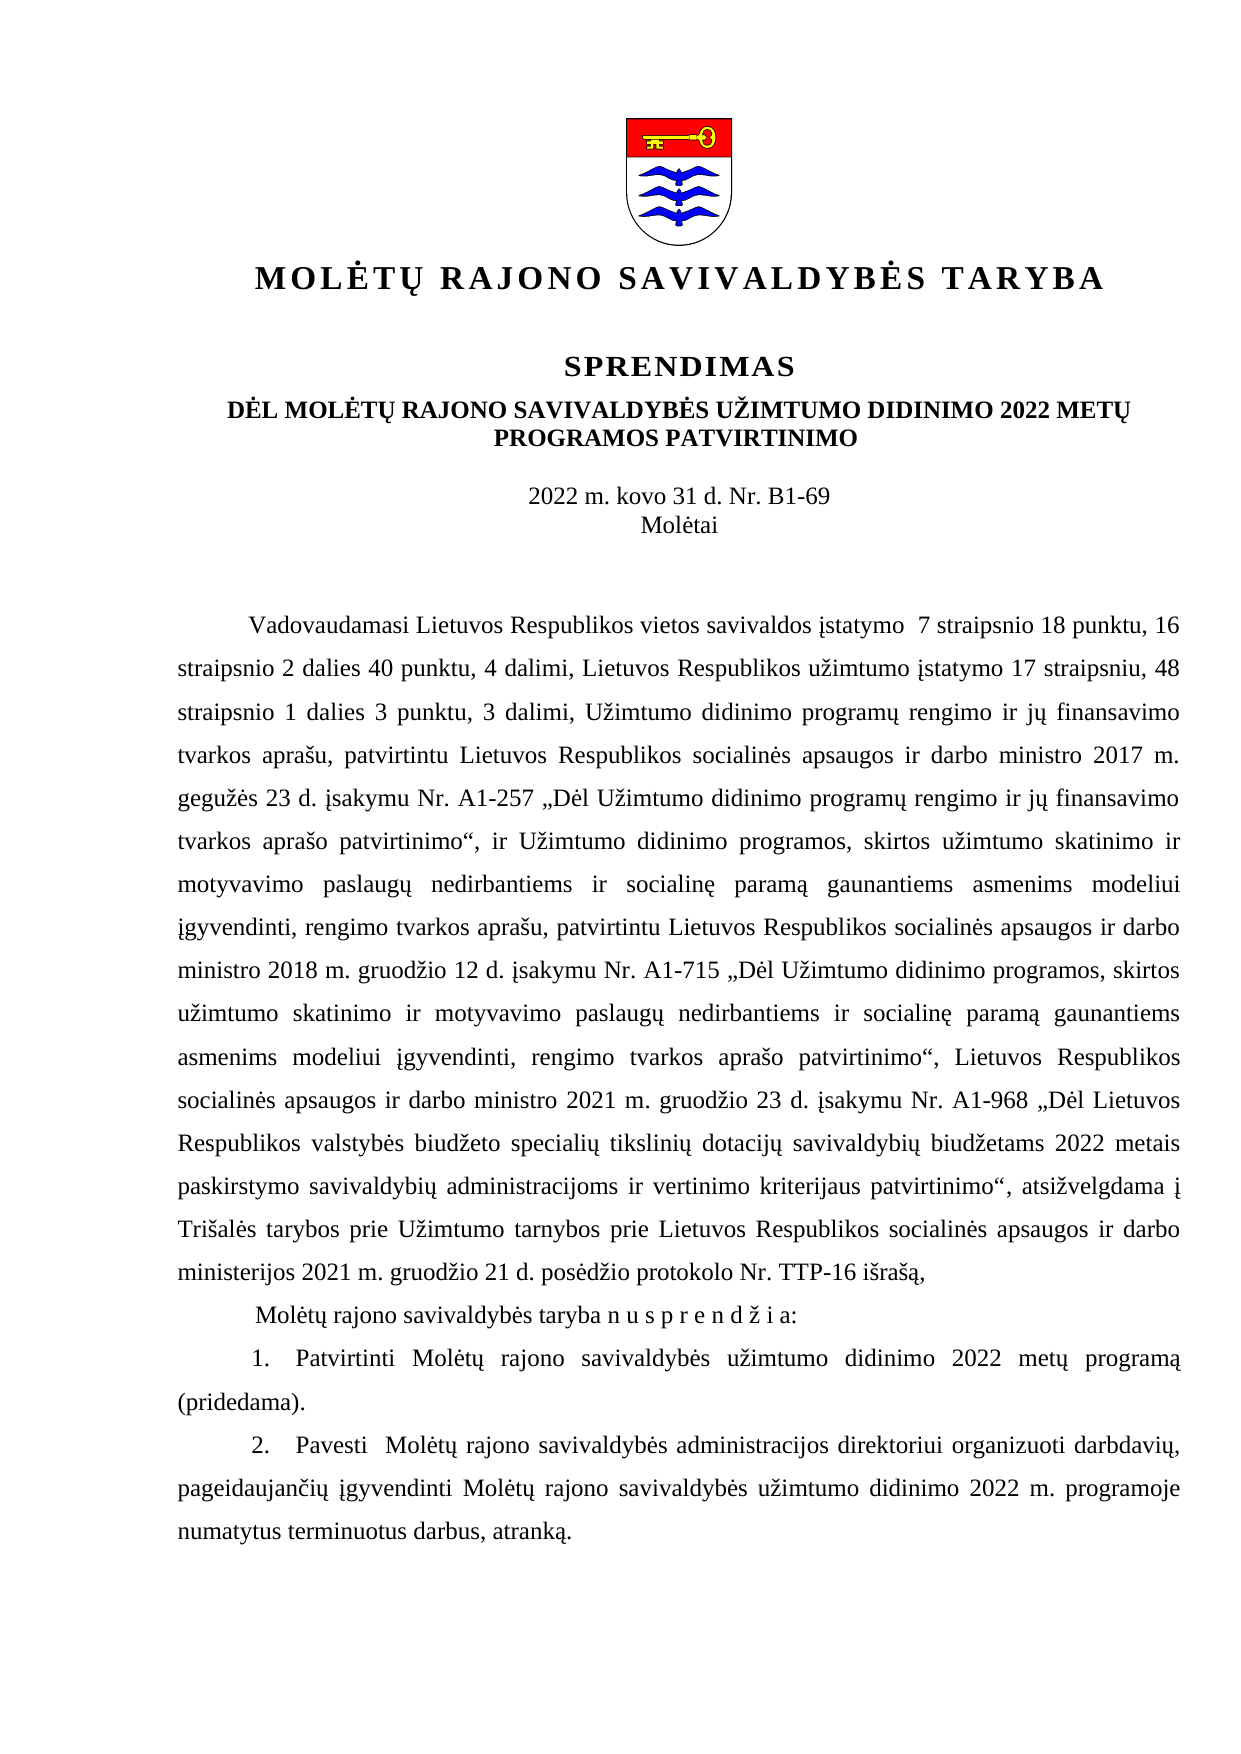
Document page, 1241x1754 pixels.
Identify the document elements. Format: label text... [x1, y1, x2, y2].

text Molėtai [177, 510, 1181, 538]
text Dėl MOLĖTŲ RAJONO SAVIVALDYBĖS UŽIMTUMO DIDINIMO 2022 METŲ PROGRAMOS PATVIRTINIMO [177, 395, 1181, 481]
text Vadovaudamasi Lietuvos Respublikos vietos savivaldos įstatymo 7 straipsnio 18 punktu, 16 straipsnio 2 dalies 40 punktu, 4 dalimi, Lietuvos Respublikos užimtumo įstatymo 17 straipsniu, 48 straipsnio 1 dalies 3 punktu, 3 dalimi, Užimtumo didinimo programų rengimo ir jų finansavimo tvarkos aprašu, patvirtintu Lietuvos Respublikos socialinės apsaugos ir darbo ministro 2017 m. gegužės 23 d. įsakymu Nr. A1-257 „Dėl Užimtumo didinimo programų rengimo ir jų finansavimo tvarkos aprašo patvirtinimo“, ir Užimtumo didinimo programos, skirtos užimtumo skatinimo ir motyvavimo paslaugų nedirbantiems ir socialinę paramą gaunantiems asmenims modeliui įgyvendinti, rengimo tvarkos aprašu, patvirtintu Lietuvos Respublikos socialinės apsaugos ir darbo ministro 2018 m. gruodžio 12 d. įsakymu Nr. A1-715 „Dėl Užimtumo didinimo programos, skirtos užimtumo skatinimo ir motyvavimo paslaugų nedirbantiems ir socialinę paramą gaunantiems asmenims modeliui įgyvendinti, rengimo tvarkos aprašo patvirtinimo“, Lietuvos Respublikos socialinės apsaugos ir darbo ministro 2021 m. gruodžio 23 d. įsakymu Nr. A1-968 „Dėl Lietuvos Respublikos valstybės biudžeto specialių tikslinių dotacijų savivaldybių biudžetams 2022 metais paskirstymo savivaldybių administracijoms ir vertinimo kriterijaus patvirtinimo“, atsižvelgdama į Trišalės tarybos prie Užimtumo tarnybos prie Lietuvos Respublikos socialinės apsaugos ir darbo ministerijos 2021 m. gruodžio 21 d. posėdžio protokolo Nr. TTP-16 išrašą, [177, 610, 1181, 1286]
text SPRENDIMAS [177, 349, 1181, 383]
text 1. Patvirtinti Molėtų rajono savivaldybės užimtumo didinimo 2022 metų programą (pridedama). [177, 1343, 1181, 1415]
text Molėtų rajono savivaldybės taryba n u s p r e n d ž i a: [177, 1300, 1181, 1329]
text 2. Pavesti Molėtų rajono savivaldybės administracijos direktoriui organizuoti darbdavių, pageidaujančių įgyvendinti Molėtų rajono savivaldybės užimtumo didinimo 2022 m. programoje numatytus terminuotus darbus, atranką. [177, 1430, 1181, 1545]
text 2022 m. kovo 31 d. Nr. B1-69 [177, 481, 1181, 510]
text Molėtų rajono savivaldybės taryba [177, 258, 1181, 297]
